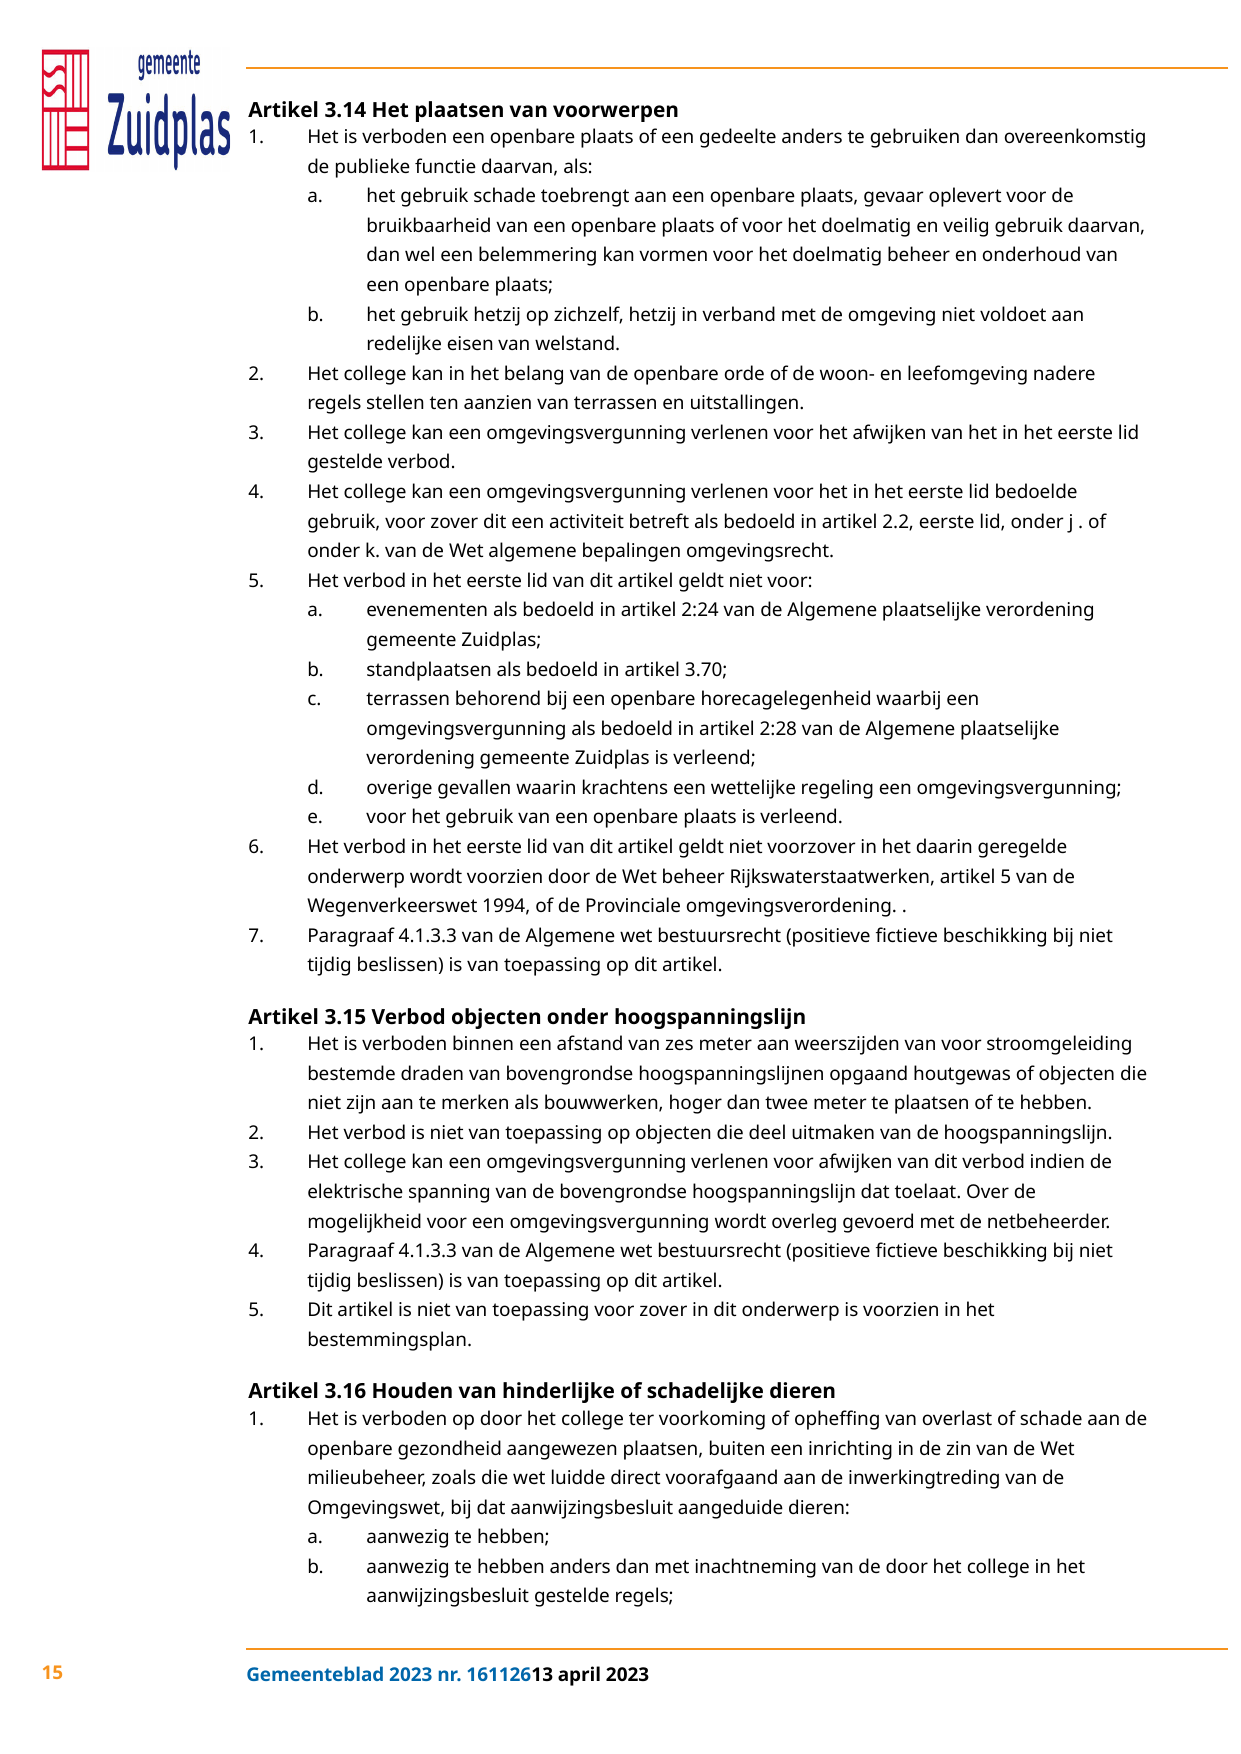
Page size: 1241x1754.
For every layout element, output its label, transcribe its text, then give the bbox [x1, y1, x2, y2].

list Dit artikel is niet van toepassing voor zover in dit onderwerp is voorzien in het bestemmingsplan. [248, 1297, 1152, 1352]
text Artikel 3.14 Het plaatsen van voorwerpen [248, 95, 1152, 123]
picture [41, 47, 231, 172]
list Het college kan een omgevingsvergunning verlenen voor het afwijken van het in het eerste lid gestelde verbod. [248, 419, 1152, 474]
list Paragraaf 4.1.3.3 van de Algemene wet bestuursrecht (positieve fictieve beschikking bij niet tijdig beslissen) is van toepassing op dit artikel. [248, 922, 1152, 977]
list Het is verboden binnen een afstand van zes meter aan weerszijden van voor stroomgeleiding bestemde draden van bovengrondse hoogspanningslijnen opgaand houtgewas of objecten die niet zijn aan te merken als bouwwerken, hoger dan twee meter te plaatsen of te hebben. [248, 1030, 1152, 1115]
list Het verbod in het eerste lid van dit artikel geldt niet voorzover in het daarin geregelde onderwerp wordt voorzien door de Wet beheer Rijkswaterstaatwerken, artikel 5 van de Wegenverkeerswet 1994, of de Provinciale omgevingsverordening. . [248, 833, 1152, 918]
list Het verbod is niet van toepassing op objecten die deel uitmaken van de hoogspanningslijn. [248, 1119, 1152, 1145]
text Artikel 3.15 Verbod objecten onder hoogspanningslijn [248, 1002, 1152, 1030]
list Het verbod in het eerste lid van dit artikel geldt niet voor: [248, 567, 1152, 593]
list Het college kan een omgevingsvergunning verlenen voor afwijken van dit verbod indien de elektrische spanning van de bovengrondse hoogspanningslijn dat toelaat. Over de mogelijkheid voor een omgevingsvergunning wordt overleg gevoerd met de netbeheerder. [248, 1149, 1152, 1234]
list voor het gebruik van een openbare plaats is verleend. [307, 804, 1152, 829]
list aanwezig te hebben; [307, 1523, 1152, 1549]
list het gebruik schade toebrengt aan een openbare plaats, gevaar oplevert voor de bruikbaarheid van een openbare plaats of voor het doelmatig en veilig gebruik daarvan, dan wel een belemmering kan vormen voor het doelmatig beheer en onderhoud van een openbare plaats; [307, 182, 1152, 297]
list het gebruik hetzij op zichzelf, hetzij in verband met de omgeving niet voldoet aan redelijke eisen van welstand. [307, 301, 1152, 356]
list Het college kan in het belang van de openbare orde of de woon- en leefomgeving nadere regels stellen ten aanzien van terrassen en uitstallingen. [248, 360, 1152, 415]
list Het college kan een omgevingsvergunning verlenen voor het in het eerste lid bedoelde gebruik, voor zover dit een activiteit betreft als bedoeld in artikel 2.2, eerste lid, onder j . of onder k. van de Wet algemene bepalingen omgevingsrecht. [248, 478, 1152, 563]
list terrassen behorend bij een openbare horecagelegenheid waarbij een omgevingsvergunning als bedoeld in artikel 2:28 van de Algemene plaatselijke verordening gemeente Zuidplas is verleend; [307, 685, 1152, 770]
list Het is verboden een openbare plaats of een gedeelte anders te gebruiken dan overeenkomstig de publieke functie daarvan, als: [248, 123, 1152, 178]
list overige gevallen waarin krachtens een wettelijke regeling een omgevingsvergunning; [307, 774, 1152, 800]
list Het is verboden op door het college ter voorkoming of opheffing van overlast of schade aan de openbare gezondheid aangewezen plaatsen, buiten een inrichting in de zin van de Wet milieubeheer, zoals die wet luidde direct voorafgaand aan de inwerkingtreding van de Omgevingswet, bij dat aanwijzingsbesluit aangeduide dieren: [248, 1405, 1152, 1519]
list standplaatsen als bedoeld in artikel 3.70; [307, 656, 1152, 681]
list Paragraaf 4.1.3.3 van de Algemene wet bestuursrecht (positieve fictieve beschikking bij niet tijdig beslissen) is van toepassing op dit artikel. [248, 1237, 1152, 1293]
list aanwezig te hebben anders dan met inachtneming van de door het college in het aanwijzingsbesluit gestelde regels; [307, 1553, 1152, 1608]
list evenementen als bedoeld in artikel 2:24 van de Algemene plaatselijke verordening gemeente Zuidplas; [307, 597, 1152, 652]
text Artikel 3.16 Houden van hinderlijke of schadelijke dieren [248, 1377, 1152, 1405]
